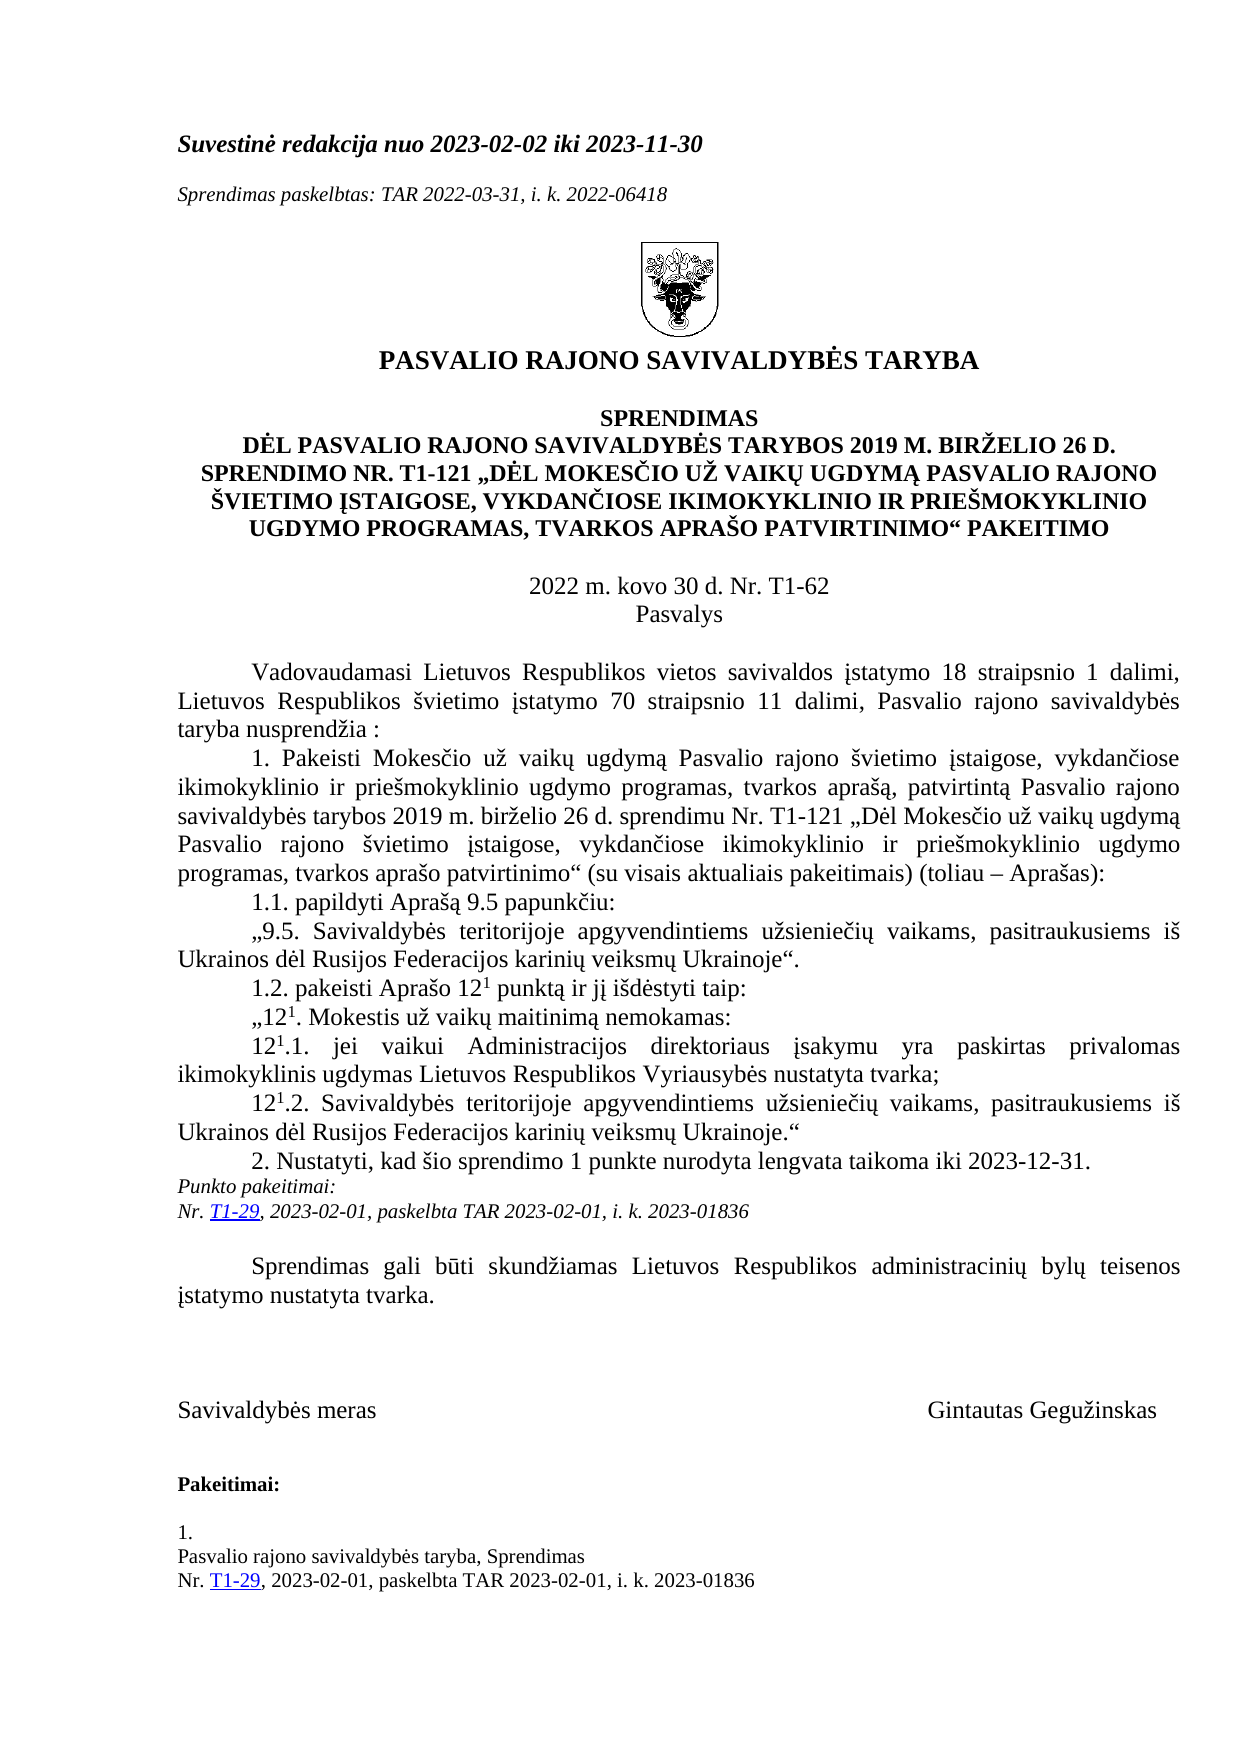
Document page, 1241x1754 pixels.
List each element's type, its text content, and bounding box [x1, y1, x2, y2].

text 1.2. pakeisti Aprašo 121 punktą ir jį išdėstyti taip: [177, 973, 1181, 1002]
text Pasvalio rajono savivaldybės taryba, Sprendimas [177, 1544, 1181, 1568]
text 1.1. papildyti Aprašą 9.5 papunkčiu: [177, 887, 1181, 916]
text „9.5. Savivaldybės teritorijoje apgyvendintiems užsieniečių vaikams, pasitraukusiems iš Ukrainos dėl Rusijos Federacijos karinių veiksmų Ukrainoje“. [177, 916, 1181, 973]
text 1. Pakeisti Mokesčio už vaikų ugdymą Pasvalio rajono švietimo įstaigose, vykdančiose ikimokyklinio ir priešmokyklinio ugdymo programas, tvarkos aprašą, patvirtintą Pasvalio rajono savivaldybės tarybos 2019 m. birželio 26 d. sprendimu Nr. T1-121 „Dėl Mokesčio už vaikų ugdymą Pasvalio rajono švietimo įstaigose, vykdančiose ikimokyklinio ir priešmokyklinio ugdymo programas, tvarkos aprašo patvirtinimo“ (su visais aktualiais pakeitimais) (toliau – Aprašas): [177, 743, 1181, 887]
text Pakeitimai: [177, 1472, 1181, 1496]
text Sprendimas paskelbtas: TAR 2022-03-31, i. k. 2022-06418 [177, 182, 1181, 206]
text Pasvalio rajono savivaldybės taryba [177, 344, 1181, 375]
text Pasvalys [177, 599, 1181, 628]
text 121.1. jei vaikui Administracijos direktoriaus įsakymu yra paskirtas privalomas ikimokyklinis ugdymas Lietuvos Respublikos Vyriausybės nustatyta tvarka; [177, 1031, 1181, 1088]
text Nr. T1-29, 2023-02-01, paskelbta TAR 2023-02-01, i. k. 2023-01836 [177, 1198, 1181, 1223]
text 121.2. Savivaldybės teritorijoje apgyvendintiems užsieniečių vaikams, pasitraukusiems iš Ukrainos dėl Rusijos Federacijos karinių veiksmų Ukrainoje.“ [177, 1088, 1181, 1146]
text Sprendimas [177, 404, 1181, 432]
text 2. Nustatyti, kad šio sprendimo 1 punkte nurodyta lengvata taikoma iki 2023-12-31. [177, 1146, 1181, 1174]
text Vadovaudamasi Lietuvos Respublikos vietos savivaldos įstatymo 18 straipsnio 1 dalimi, Lietuvos Respublikos švietimo įstatymo 70 straipsnio 11 dalimi, Pasvalio rajono savivaldybės taryba nusprendžia : [177, 657, 1181, 743]
text 1. [177, 1520, 1181, 1544]
text Nr. T1-29, 2023-02-01, paskelbta TAR 2023-02-01, i. k. 2023-01836 [177, 1568, 1181, 1592]
text Punkto pakeitimai: [177, 1174, 1181, 1198]
text Sprendimas gali būti skundžiamas Lietuvos Respublikos administracinių bylų teisenos įstatymo nustatyta tvarka. [177, 1251, 1181, 1309]
text Suvestinė redakcija nuo 2023-02-02 iki 2023-11-30 [177, 129, 1181, 158]
text Savivaldybės meras Gintautas Gegužinskas [177, 1395, 1181, 1424]
text 2022 m. kovo 30 d. Nr. T1-62 [177, 571, 1181, 599]
text „121. Mokestis už vaikų maitinimą nemokamas: [177, 1002, 1181, 1031]
text DĖL PASVALIO RAJONO SAVIVALDYBĖS TARYBOS 2019 M. BIRŽELIO 26 D. SPRENDIMO NR. T1-121 „DĖL MOKESČIO UŽ VAIKŲ UGDYMĄ PASVALIO RAJONO ŠVIETIMO ĮSTAIGOSE, VYKDANČIOSE IKIMOKYKLINIO IR PRIEŠMOKYKLINIO UGDYMO PROGRAMAS, TVARKOS APRAŠO PATVIRTINIMO“ PAKEITIMO [177, 432, 1181, 542]
